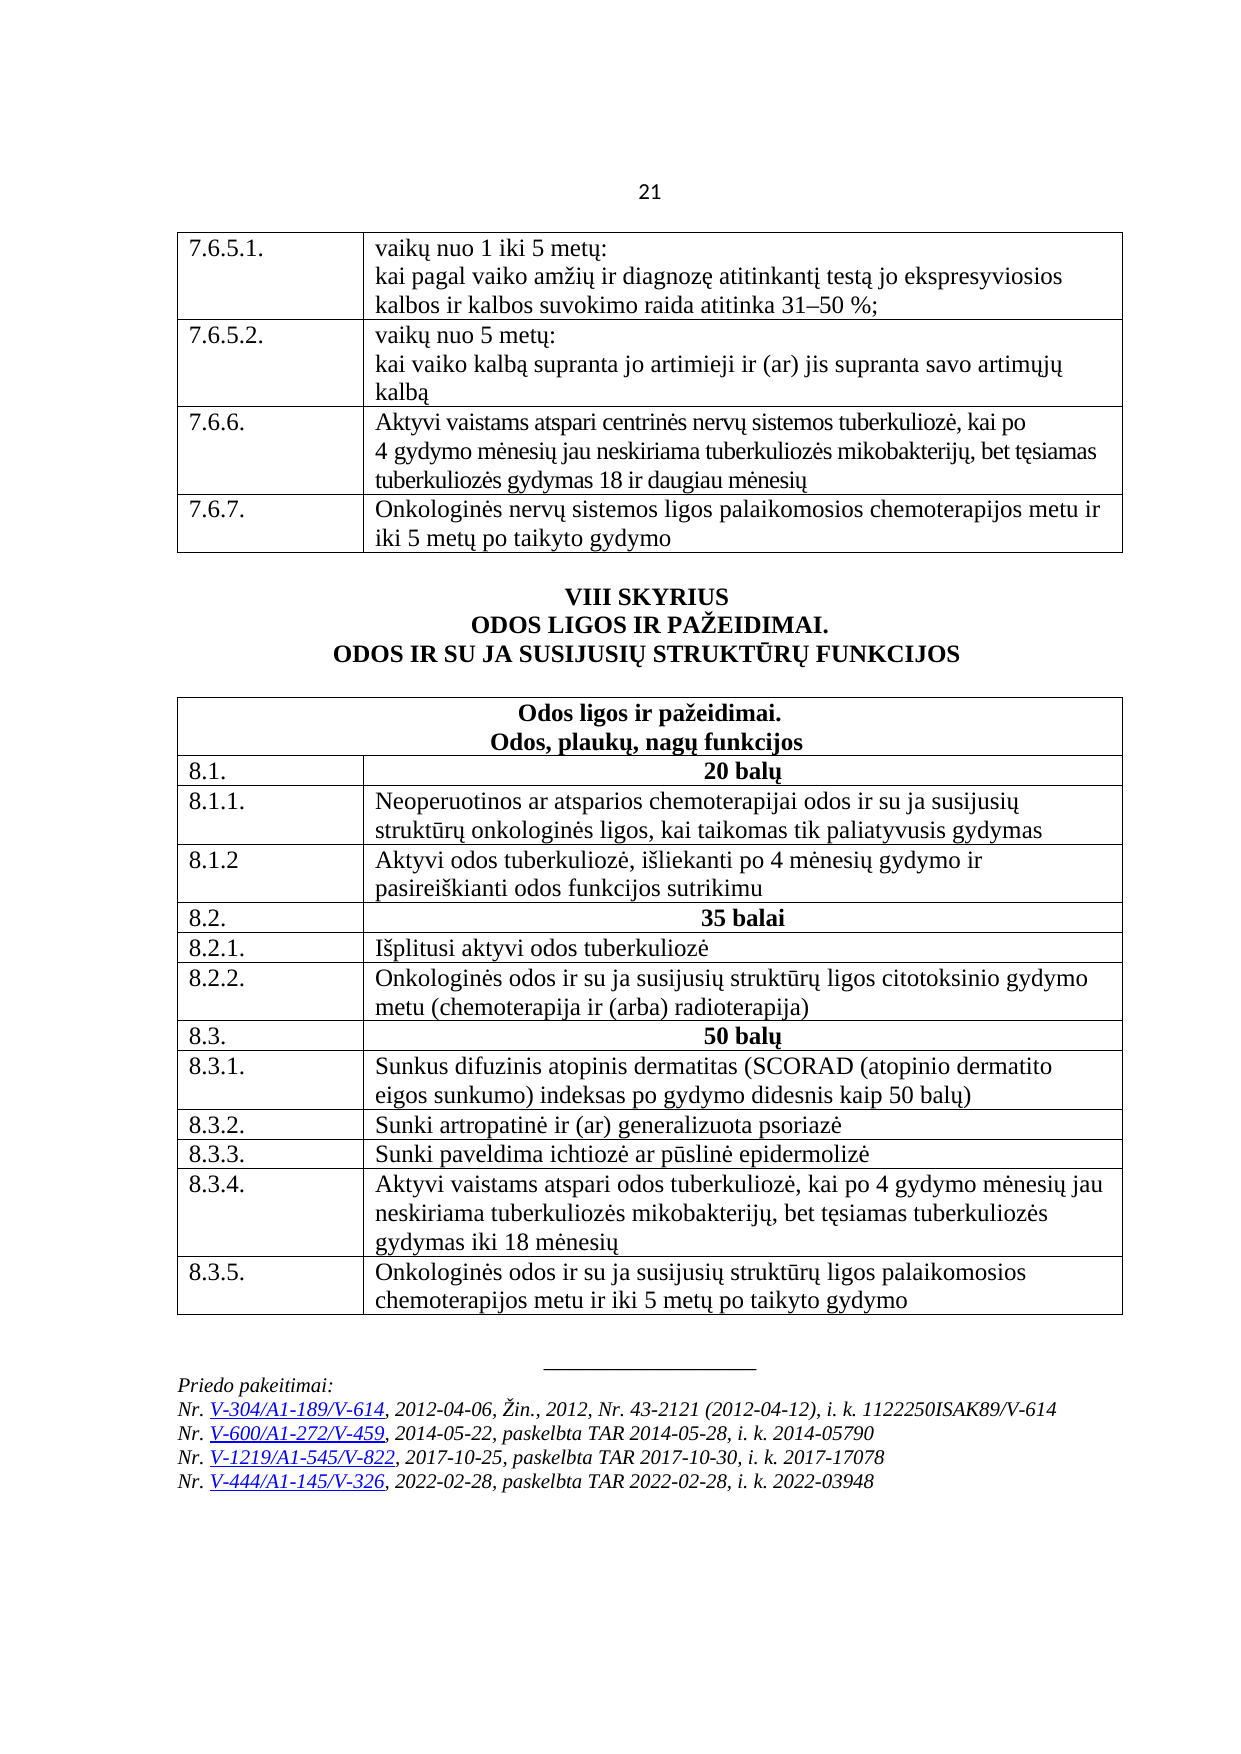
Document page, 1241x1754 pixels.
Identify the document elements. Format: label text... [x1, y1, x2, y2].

table_cell Aktyvi vaistams atspari odos tuberkuliozė, kai po 4 gydymo mėnesių jau neskiriama tuberkuliozės mikobakterijų, bet tęsiamas tuberkuliozės gydymas iki 18 mėnesių [364, 1169, 1122, 1256]
table_cell vaikų nuo 5 metų: kai vaiko kalbą supranta jo artimieji ir (ar) jis supranta savo artimųjų kalbą [364, 320, 1122, 406]
table_cell 35 balai [364, 903, 1122, 932]
text Nr. V-1219/A1-545/V-822, 2017-10-25, paskelbta TAR 2017-10-30, i. k. 2017-17078 [177, 1445, 1122, 1469]
table_cell 8.3.5. [178, 1257, 363, 1314]
text VIII SKYRIUS [177, 582, 1122, 611]
table_cell 8.1.2 [178, 845, 363, 902]
text ODOS LIGOS IR PAŽEIDIMAI. [177, 611, 1122, 639]
table_cell Aktyvi odos tuberkuliozė, išliekanti po 4 mėnesių gydymo ir pasireiškianti odos funkcijos sutrikimu [364, 845, 1122, 902]
text Nr. V-304/A1-189/V-614, 2012-04-06, Žin., 2012, Nr. 43-2121 (2012-04-12), i. k. 1122250ISAK89/V-614 [177, 1397, 1122, 1421]
table_cell 7.6.6. [178, 407, 363, 493]
table_cell 7.6.5.2. [178, 320, 363, 406]
table_cell 8.1. [178, 756, 363, 785]
table_cell Sunkus difuzinis atopinis dermatitas (SCORAD (atopinio dermatito eigos sunkumo) indeksas po gydymo didesnis kaip 50 balų) [364, 1051, 1122, 1109]
table_cell Išplitusi aktyvi odos tuberkuliozė [364, 933, 1122, 962]
table_cell 8.3. [178, 1021, 363, 1050]
table_cell 8.3.2. [178, 1110, 363, 1138]
table_cell 20 balų [364, 756, 1122, 785]
table_cell 8.1.1. [178, 786, 363, 844]
table_cell 8.2. [178, 903, 363, 932]
table_cell 8.3.4. [178, 1169, 363, 1256]
table_cell vaikų nuo 1 iki 5 metų: kai pagal vaiko amžių ir diagnozę atitinkantį testą jo ekspresyviosios kalbos ir kalbos suvokimo raida atitinka 31–50 %; [364, 233, 1122, 319]
table_cell 8.2.1. [178, 933, 363, 962]
table_cell Neoperuotinos ar atsparios chemoterapijai odos ir su ja susijusių struktūrų onkologinės ligos, kai taikomas tik paliatyvusis gydymas [364, 786, 1122, 844]
table_cell Sunki artropatinė ir (ar) generalizuota psoriazė [364, 1110, 1122, 1138]
table_cell Onkologinės odos ir su ja susijusių struktūrų ligos palaikomosios chemoterapijos metu ir iki 5 metų po taikyto gydymo [364, 1257, 1122, 1314]
table_cell Onkologinės nervų sistemos ligos palaikomosios chemoterapijos metu ir iki 5 metų po taikyto gydymo [364, 495, 1122, 552]
table_cell Sunki paveldima ichtiozė ar pūslinė epidermolizė [364, 1140, 1122, 1168]
table_cell 7.6.5.1. [178, 233, 363, 319]
table_cell Aktyvi vaistams atspari centrinės nervų sistemos tuberkuliozė, kai po 4 gydymo mėnesių jau neskiriama tuberkuliozės mikobakterijų, bet tęsiamas tuberkuliozės gydymas 18 ir daugiau mėnesių [364, 407, 1122, 493]
table_cell 8.3.3. [178, 1140, 363, 1168]
table_header Odos ligos ir pažeidimai. Odos, plaukų, nagų funkcijos [178, 698, 1122, 755]
text ODOS IR SU JA SUSIJUSIŲ STRUKTŪRŲ FUNKCIJOS [177, 639, 1122, 668]
table_cell Onkologinės odos ir su ja susijusių struktūrų ligos citotoksinio gydymo metu (chemoterapija ir (arba) radioterapija) [364, 963, 1122, 1020]
text Nr. V-600/A1-272/V-459, 2014-05-22, paskelbta TAR 2014-05-28, i. k. 2014-05790 [177, 1421, 1122, 1445]
text _________________ [177, 1344, 1122, 1373]
text Priedo pakeitimai: [177, 1373, 1122, 1397]
table_cell 50 balų [364, 1021, 1122, 1050]
text Nr. V-444/A1-145/V-326, 2022-02-28, paskelbta TAR 2022-02-28, i. k. 2022-03948 [177, 1469, 1122, 1493]
table_cell 8.3.1. [178, 1051, 363, 1109]
table_cell 8.2.2. [178, 963, 363, 1020]
table_cell 7.6.7. [178, 495, 363, 552]
